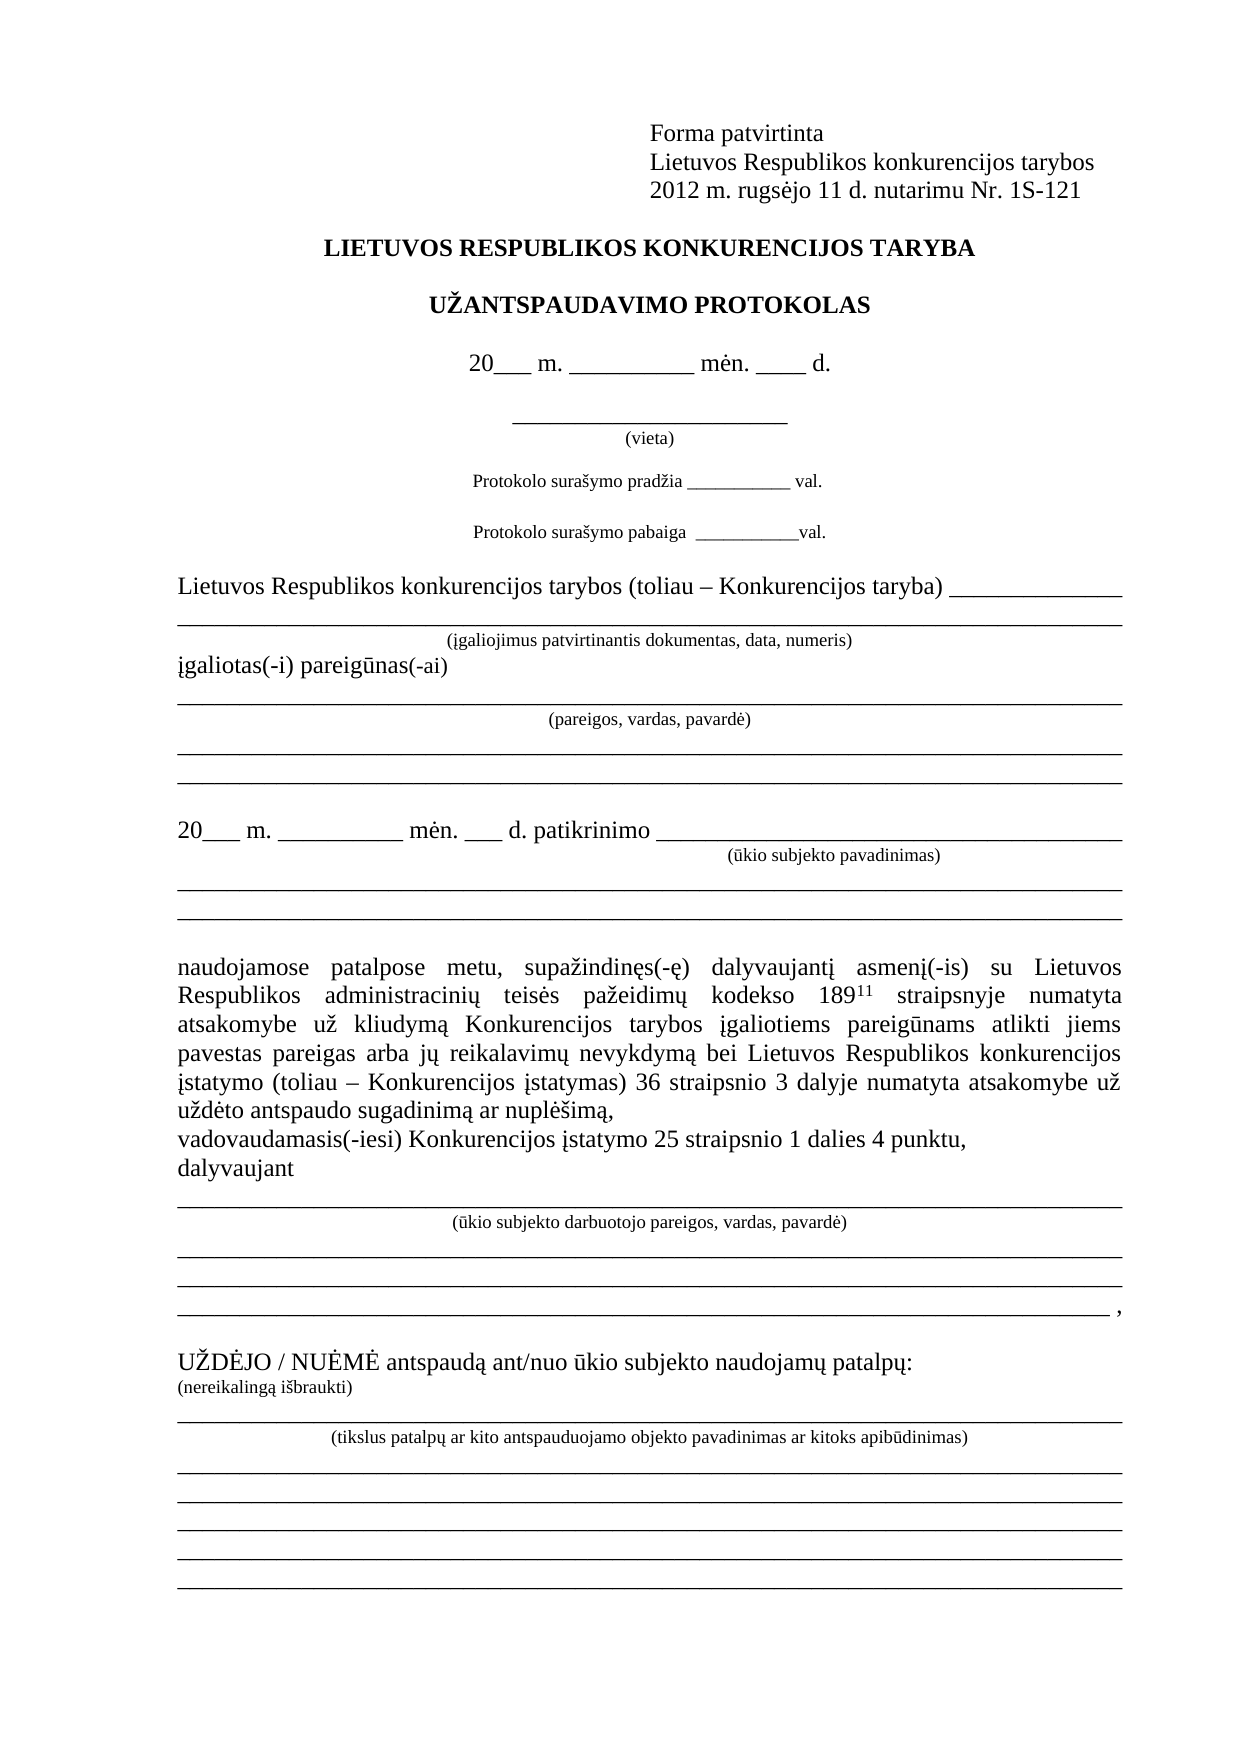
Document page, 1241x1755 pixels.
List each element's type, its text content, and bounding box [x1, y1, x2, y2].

text _ [177, 1261, 1122, 1286]
text _ [177, 1232, 1122, 1257]
text LIETUVOS RESPUBLIKOS KONKURENCIJOS TARYBA [177, 233, 1122, 262]
text 20___ m. __________ mėn. ___ d. patikrinimo [177, 815, 1122, 844]
text _ [177, 1477, 1122, 1502]
text _ [177, 1505, 1122, 1530]
text Lietuvos Respublikos konkurencijos tarybos (toliau – Konkurencijos taryba) [177, 571, 1122, 600]
text UŽDĖJO / NUĖMĖ antspaudą ant/nuo ūkio subjekto naudojamų patalpų: [177, 1347, 1122, 1376]
text Lietuvos Respublikos konkurencijos tarybos [649, 147, 1122, 176]
text dalyvaujant [177, 1153, 1122, 1182]
text UŽANTSPAUDAVIMO PROTOKOLAS [177, 291, 1122, 319]
text _ [177, 729, 1122, 754]
text naudojamose patalpose metu, supažindinęs(-ę) dalyvaujantį asmenį(-is) su Lietuvos Respublikos administracinių teisės pažeidimų kodekso 18911 straipsnyje numatyta atsakomybe už kliudymą Konkurencijos tarybos įgaliotiems pareigūnams atlikti jiems pavestas pareigas arba jų reikalavimų nevykdymą bei Lietuvos Respublikos konkurencijos įstatymo (toliau – Konkurencijos įstatymas) 36 straipsnio 3 dalyje numatyta atsakomybe už uždėto antspaudo sugadinimą ar nuplėšimą, [177, 952, 1122, 1124]
text _ [177, 1397, 1122, 1422]
text _ [177, 1182, 1122, 1207]
text (vieta) [177, 427, 1122, 449]
text _ [177, 1534, 1122, 1559]
text (pareigos, vardas, pavardė) [177, 707, 1122, 729]
text Protokolo surašymo pradžia ___________ val. [177, 470, 1122, 492]
text _ [177, 1563, 1122, 1588]
text (ūkio subjekto darbuotojo pareigos, vardas, pavardė) [177, 1211, 1122, 1232]
text _ [177, 679, 1122, 704]
text įgaliotas(-i) pareigūnas(-ai) [177, 650, 1122, 679]
text _ [177, 600, 1122, 625]
text _ [177, 758, 1122, 783]
text vadovaudamasis(-iesi) Konkurencijos įstatymo 25 straipsnio 1 dalies 4 punktu, [177, 1124, 1122, 1153]
text (ūkio subjekto pavadinimas) [177, 844, 1122, 866]
text _ [177, 894, 1122, 919]
text (tikslus patalpų ar kito antspauduojamo objekto pavadinimas ar kitoks apibūdinimas) [177, 1426, 1122, 1448]
text _ , [177, 1290, 1122, 1318]
text (nereikalingą išbraukti) [177, 1376, 1122, 1397]
text _ [177, 866, 1122, 890]
text (įgaliojimus patvirtinantis dokumentas, data, numeris) [177, 628, 1122, 650]
text _ [177, 1448, 1122, 1473]
text 2012 m. rugsėjo 11 d. nutarimu Nr. 1S-121 [649, 176, 1122, 204]
text ______________________ [177, 398, 1122, 427]
text 20___ m. __________ mėn. ____ d. [177, 348, 1122, 377]
text Protokolo surašymo pabaiga ___________val. [177, 521, 1122, 542]
text Forma patvirtinta [649, 118, 1122, 147]
